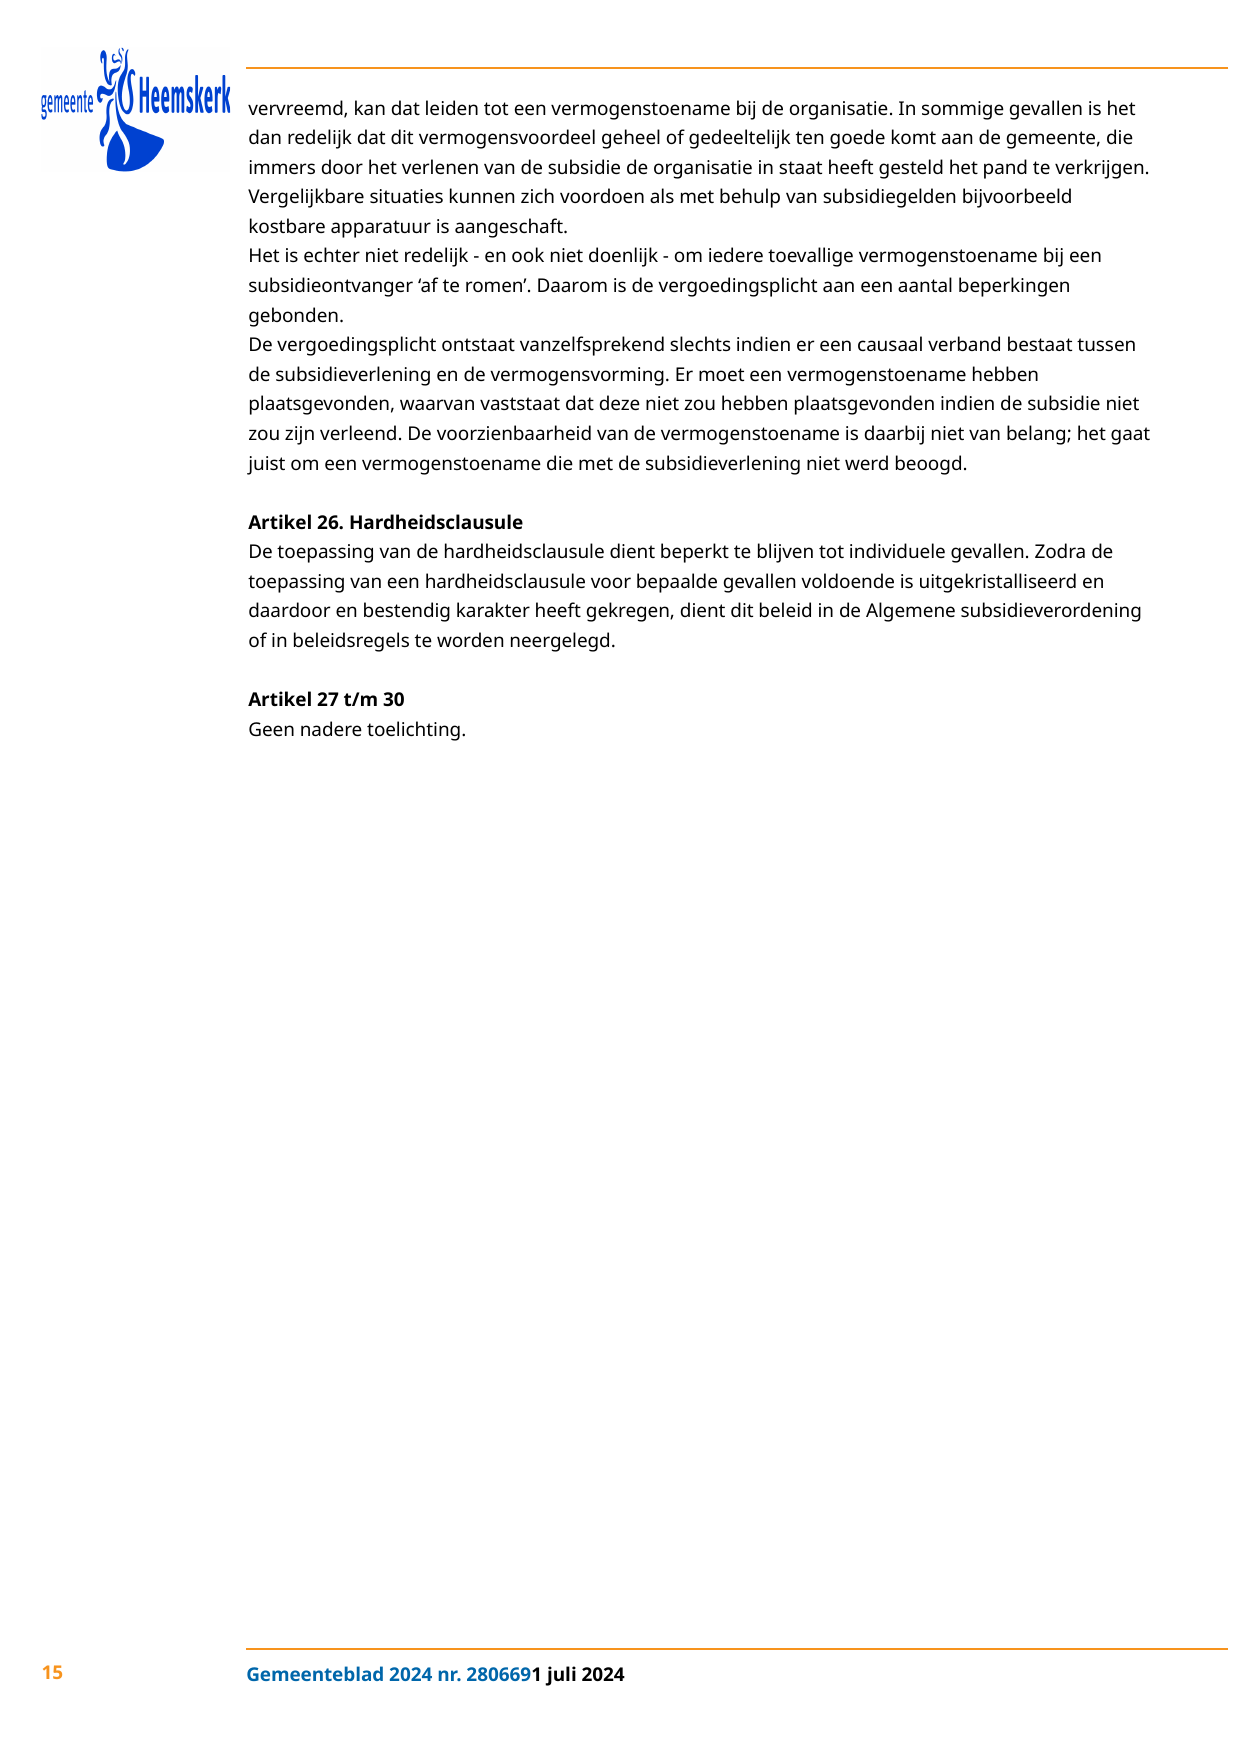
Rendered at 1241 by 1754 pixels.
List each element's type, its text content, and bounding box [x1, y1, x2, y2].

text De toepassing van de hardheidsclausule dient beperkt te blijven tot individuele gevallen. Zodra de toepassing van een hardheidsclausule voor bepaalde gevallen voldoende is uitgekristalliseerd en daardoor en bestendig karakter heeft gekregen, dient dit beleid in de Algemene subsidieverordening of in beleidsregels te worden neergelegd. [248, 538, 1152, 653]
text De vergoedingsplicht ontstaat vanzelfsprekend slechts indien er een causaal verband bestaat tussen de subsidieverlening en de vermogensvorming. Er moet een vermogenstoename hebben plaatsgevonden, waarvan vaststaat dat deze niet zou hebben plaatsgevonden indien de subsidie niet zou zijn verleend. De voorzienbaarheid van de vermogenstoename is daarbij niet van belang; het gaat juist om een vermogenstoename die met de subsidieverlening niet werd beoogd. [248, 331, 1152, 476]
text Geen nadere toelichting. [248, 716, 1152, 742]
text Artikel 27 t/m 30 [248, 686, 1152, 712]
text Het is echter niet redelijk - en ook niet doenlijk - om iedere toevallige vermogenstoename bij een subsidieontvanger ‘af te romen’. Daarom is de vergoedingsplicht aan een aantal beperkingen gebonden. [248, 243, 1152, 328]
text Artikel 26. Hardheidsclausule [248, 509, 1152, 535]
picture [41, 47, 231, 172]
text vervreemd, kan dat leiden tot een vermogenstoename bij de organisatie. In sommige gevallen is het dan redelijk dat dit vermogensvoordeel geheel of gedeeltelijk ten goede komt aan de gemeente, die immers door het verlenen van de subsidie de organisatie in staat heeft gesteld het pand te verkrijgen. Vergelijkbare situaties kunnen zich voordoen als met behulp van subsidiegelden bijvoorbeeld kostbare apparatuur is aangeschaft. [248, 95, 1152, 239]
